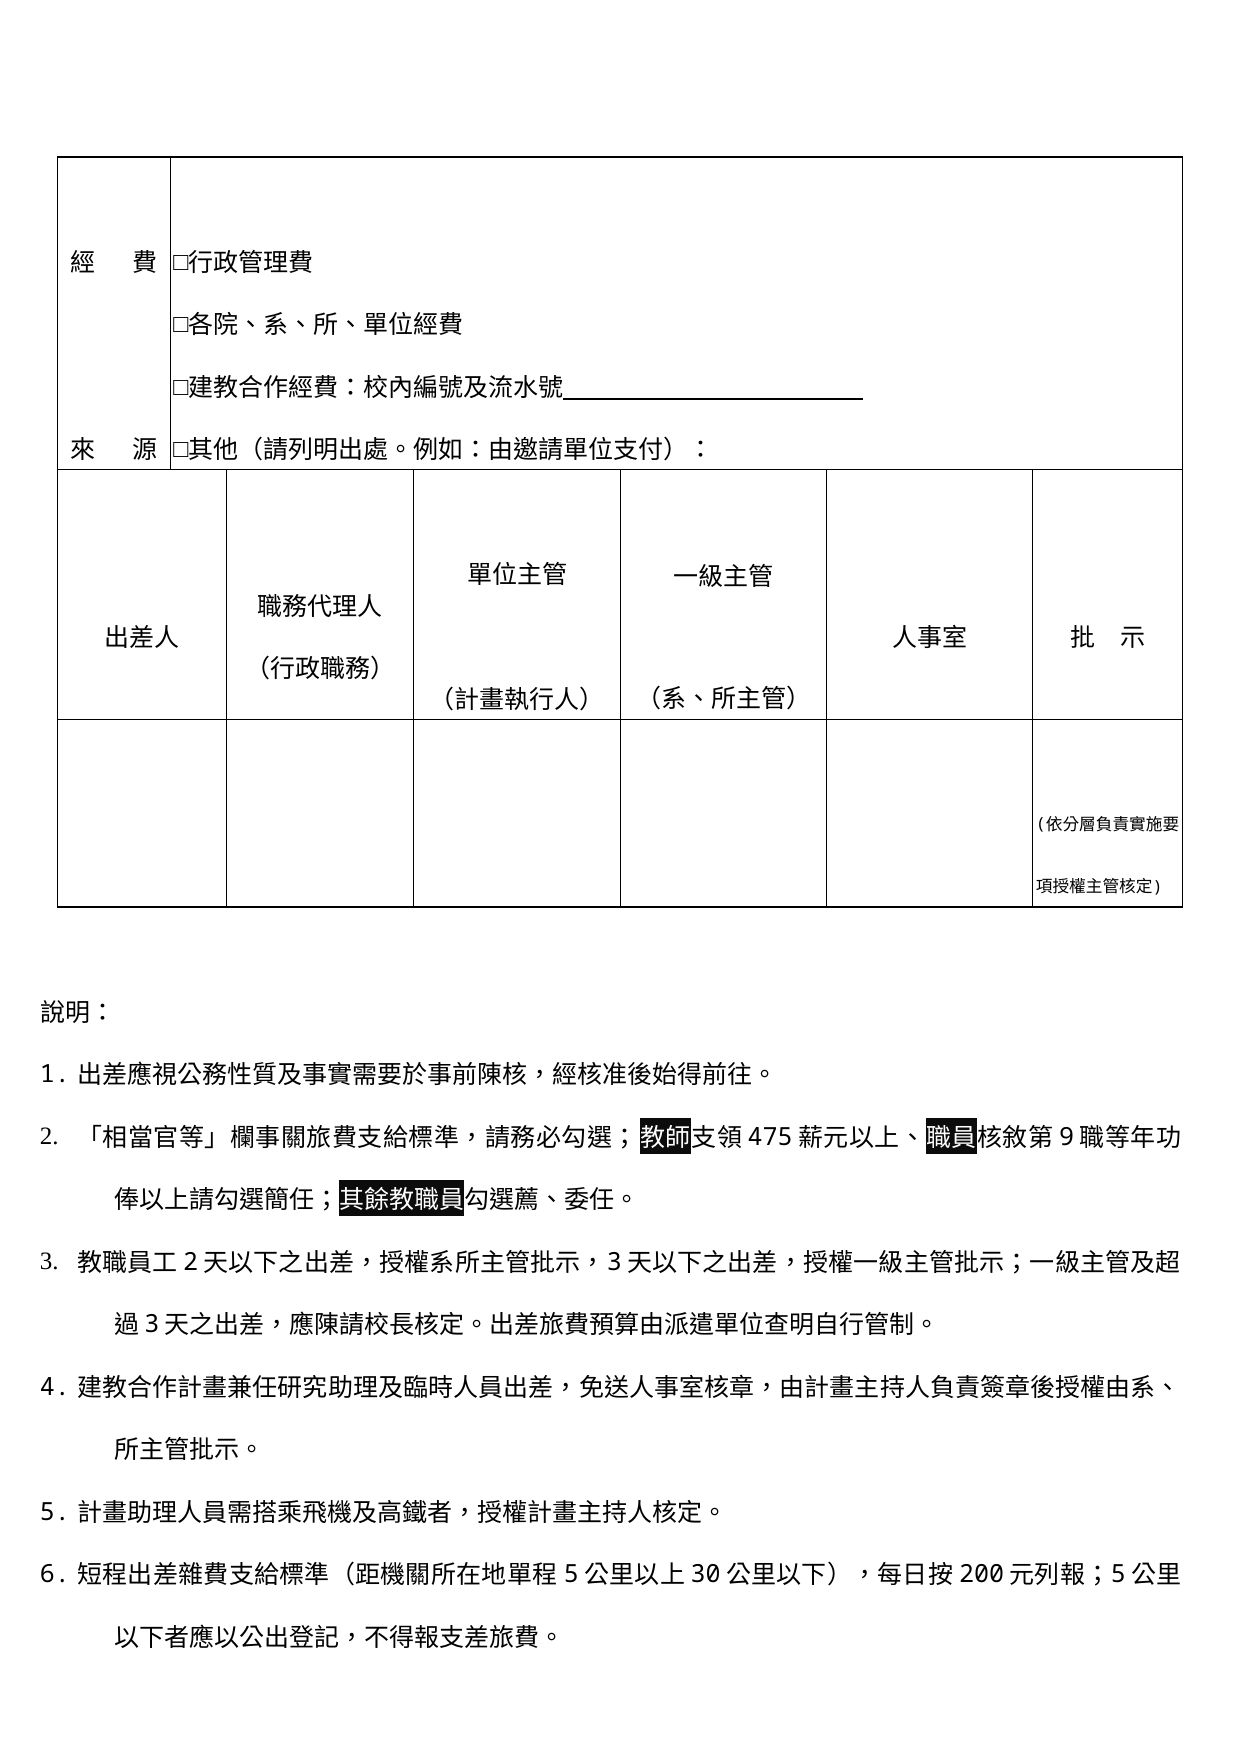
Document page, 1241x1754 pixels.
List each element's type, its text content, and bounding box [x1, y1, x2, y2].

table_cell [827, 720, 1032, 906]
table_header 出差應視公務性質及事實需要於事前陳核，經核准後始得前往。 「相當官等」欄事關旅費支給標準，請務必勾選；教師支領475薪元以上、職員核敘第9職等年功俸以上請勾選簡任；其餘教職員勾選薦、委任。 教職員工2天以下之出差，授權系所主管批示，3天以下之出差，授權一級主管批示；一級主管及超過3天之出差，應陳請校長核定。出差旅費預算由派遣單位查明自行管制。 建教合作計畫兼任研究助理及臨時人員出差，免送人事室核章，由計畫主持人負責簽章後授權由系、所主管批示。 計畫助理人員需搭乘飛機及高鐵者，授權計畫主持人核定。 短程出差雜費支給標準（距機關所在地單程5公里以上30公里以下），每日按200元列報；5公里以下者應以公出登記，不得報支差旅費。 各系所、單位對教職員工之派遣及旅費報支，應由各級主管按其業務需要依規定核實辦理。 [53, 1031, 1193, 1656]
table_cell [414, 720, 620, 906]
table_cell [227, 720, 413, 906]
text 說明： [41, 969, 1187, 1031]
table_cell [621, 720, 826, 906]
table_cell 職務代理人 （行政職務） [227, 470, 413, 719]
table_cell 經 費 來 源 [58, 158, 170, 469]
table_cell 批 示 [1033, 470, 1182, 719]
table_cell [58, 720, 226, 906]
table_cell (依分層負責實施要項授權主管核定) [1033, 720, 1182, 906]
table_cell 單位主管 （計畫執行人） [414, 470, 620, 719]
table_cell 出差人 [58, 470, 226, 719]
table_cell □行政管理費 □各院、系、所、單位經費 □建教合作經費：校內編號及流水號 □其他（請列明出處。例如：由邀請單位支付）： [171, 158, 1182, 469]
table_cell 人事室 [827, 470, 1032, 719]
table_cell 一級主管 （系、所主管） [621, 470, 826, 719]
